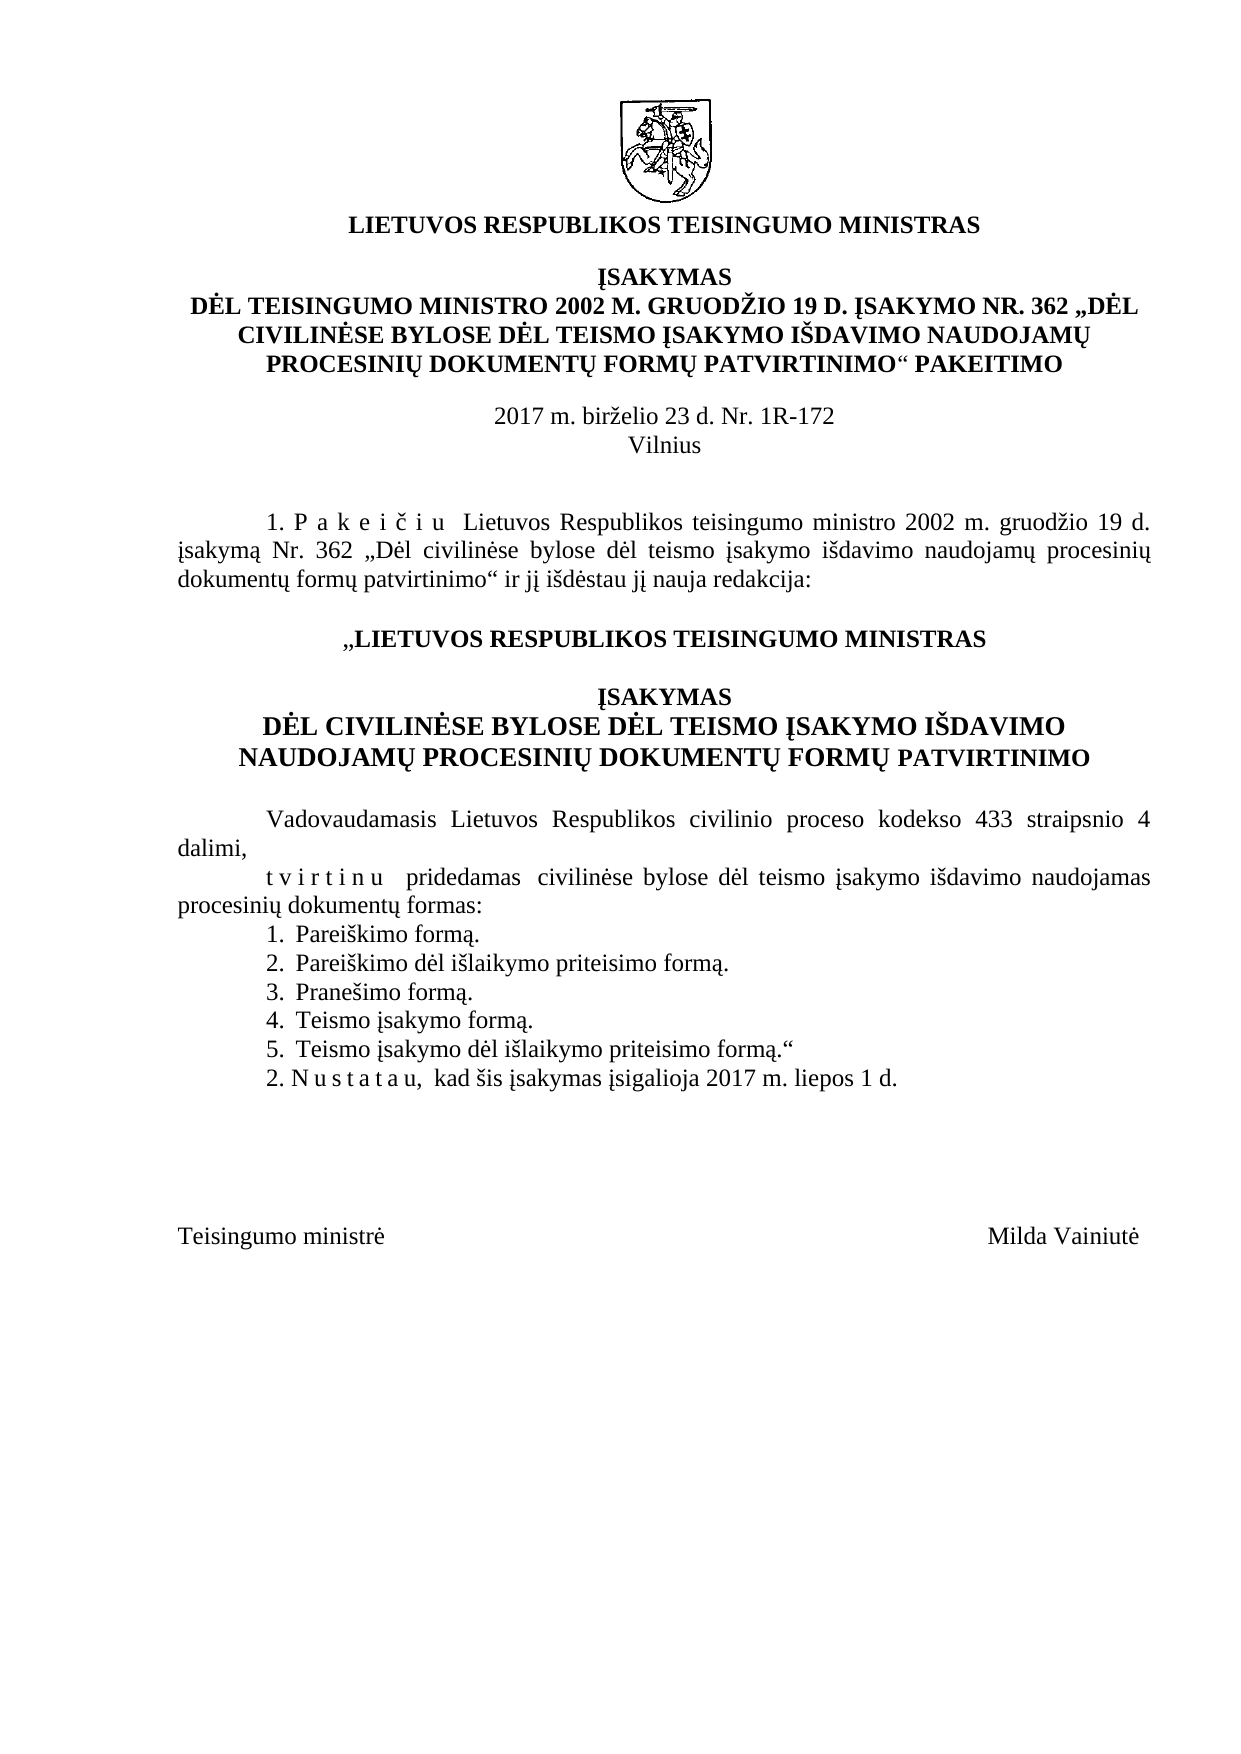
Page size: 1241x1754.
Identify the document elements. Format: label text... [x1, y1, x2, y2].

text Vilnius [177, 430, 1152, 459]
text 1. Pareiškimo formą. [177, 919, 1152, 948]
text LIETUVOS RESPUBLIKOS TEISINGUMO MINISTRAS [177, 210, 1152, 238]
text Vadovaudamasis Lietuvos Respublikos civilinio proceso kodekso 433 straipsnio 4 dalimi, [177, 804, 1152, 862]
text tvirtinu pridedamas civilinėse bylose dėl teismo įsakymo išdavimo naudojamas procesinių dokumentų formas: [177, 862, 1152, 919]
text ĮSAKYMAS [177, 682, 1152, 710]
text 1. P a k e i č i u Lietuvos Respublikos teisingumo ministro 2002 m. gruodžio 19 d. įsakymą Nr. 362 „Dėl civilinėse bylose dėl teismo įsakymo išdavimo naudojamų procesinių dokumentų formų patvirtinimo“ ir jį išdėstau jį nauja redakcija: [177, 507, 1152, 593]
text DĖL CIVILINĖSE BYLOSE DĖL TEISMO ĮSAKYMO IŠDAVIMO NAUDOJAMŲ PROCESINIŲ DOKUMENTŲ FORMŲ PATVIRTINIMO [177, 710, 1152, 773]
text 2. Nustatau, kad šis įsakymas įsigalioja 2017 m. liepos 1 d. [177, 1063, 1152, 1092]
text „LIETUVOS RESPUBLIKOS TEISINGUMO MINISTRAS [177, 622, 1152, 653]
text 3. Pranešimo formą. [177, 977, 1152, 1006]
text 2017 m. birželio 23 d. Nr. 1R-172 [177, 401, 1152, 430]
text ĮSAKYMAS [177, 262, 1152, 291]
text 4. Teismo įsakymo formą. [177, 1006, 1152, 1034]
text 5. Teismo įsakymo dėl išlaikymo priteisimo formą.“ [177, 1034, 1152, 1063]
text Teisingumo ministrė Milda Vainiutė [177, 1221, 1152, 1250]
text 2. Pareiškimo dėl išlaikymo priteisimo formą. [177, 948, 1152, 977]
text DĖL TEISINGUMO MINISTRO 2002 M. GRUODŽIO 19 D. ĮSAKYMO NR. 362 „DĖL CIVILINĖSE BYLOSE DĖL TEISMO ĮSAKYMO IŠDAVIMO NAUDOJAMŲ PROCESINIŲ DOKUMENTŲ FORMŲ PATVIRTINIMO“ PAKEITIMO [177, 291, 1152, 377]
